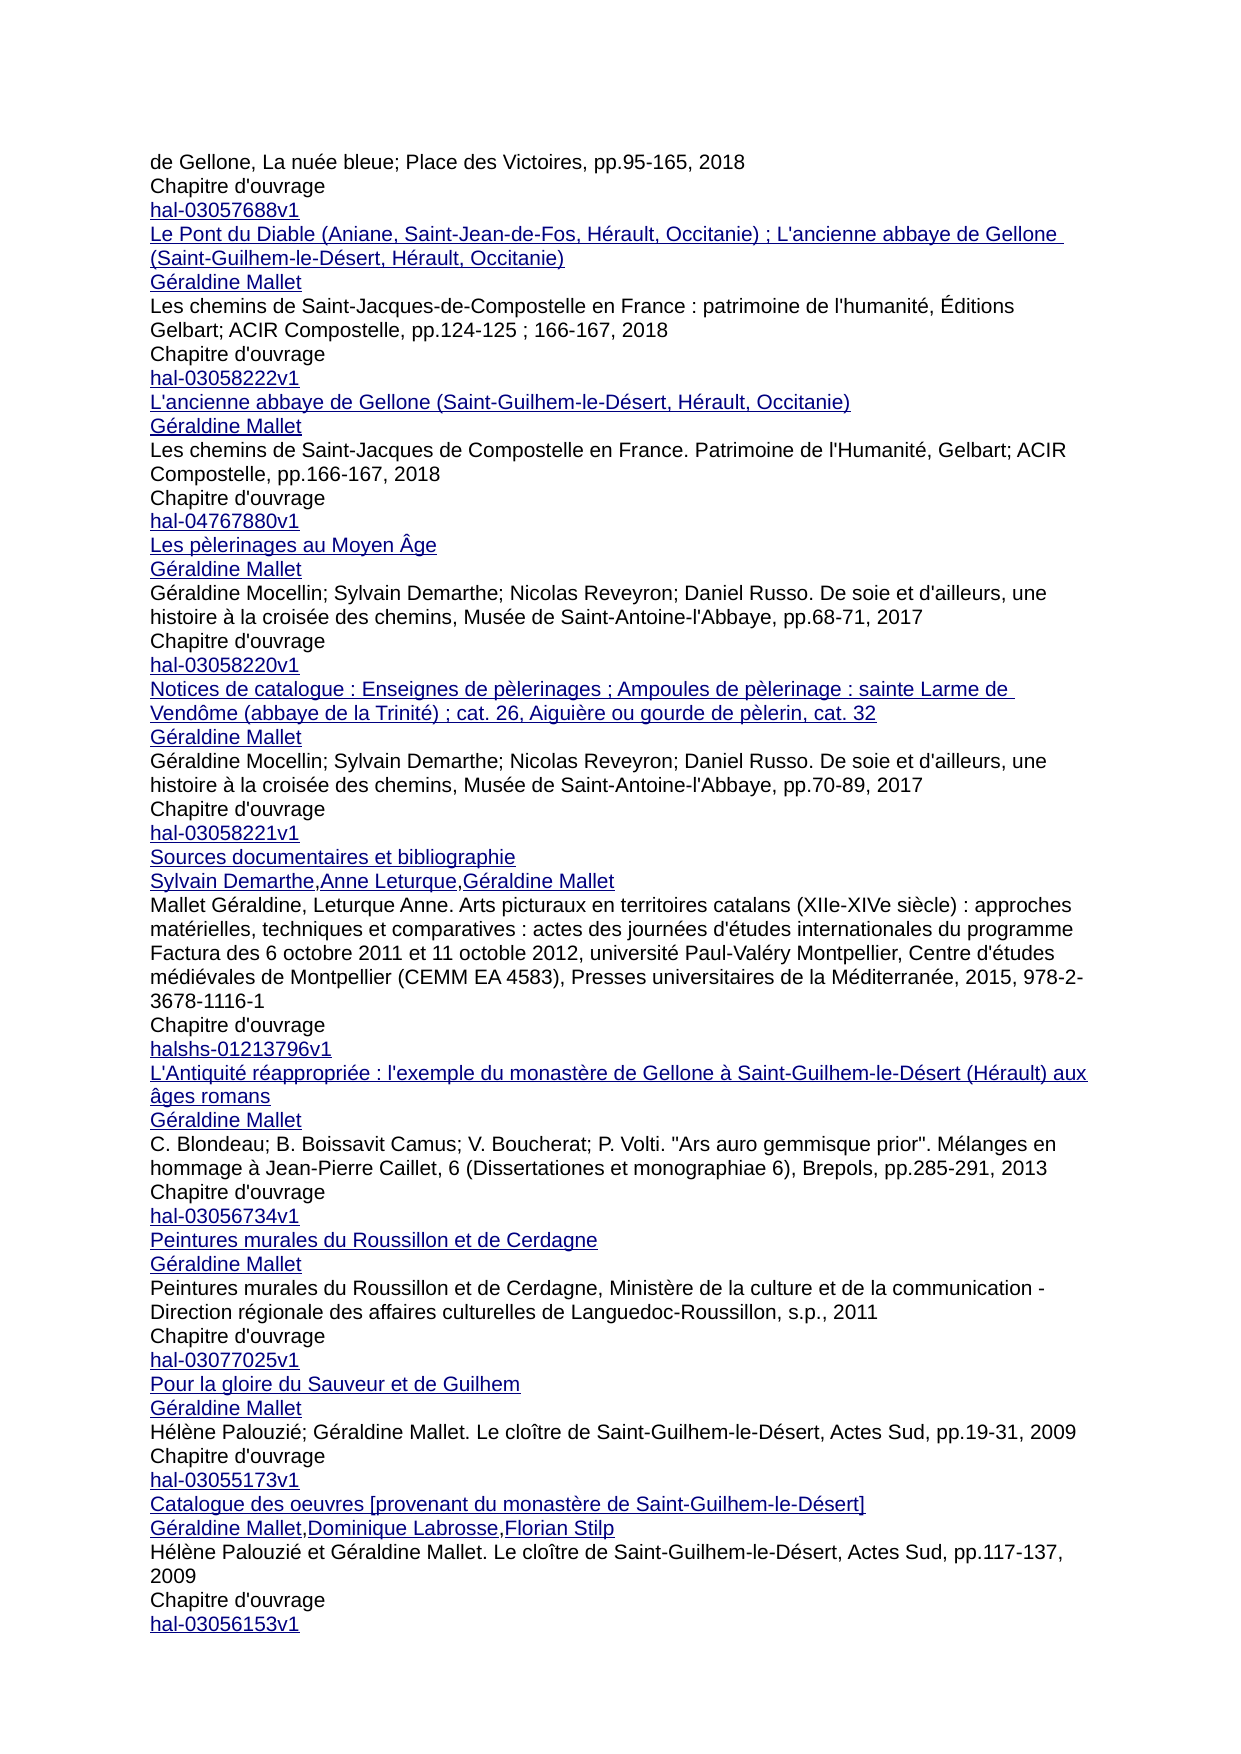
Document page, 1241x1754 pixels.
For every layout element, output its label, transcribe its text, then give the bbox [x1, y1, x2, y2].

table_cell Le rayonnement d'une abbaye: Une architecture ornée Géraldine Mallet Desachy Matthieu; Le Blévec Daniel; Mallet Géraldine. Saint-Guilhem-le-Désert: La grâce de l'abbaye de Gellone, La nuée bleue; Place des Victoires, pp.95-165, 2018 Chapitre d'ouvrage hal-03057688v1 [150, 150, 1090, 222]
table_cell L'ancienne abbaye de Gellone (Saint-Guilhem-le-Désert, Hérault, Occitanie) Géraldine Mallet Les chemins de Saint-Jacques de Compostelle en France. Patrimoine de l'Humanité, Gelbart; ACIR Compostelle, pp.166-167, 2018 Chapitre d'ouvrage hal-04767880v1 [150, 390, 1090, 533]
table_cell Notices de catalogue : Enseignes de pèlerinages ; Ampoules de pèlerinage : sainte Larme de Vendôme (abbaye de la Trinité) ; cat. 26, Aiguière ou gourde de pèlerin, cat. 32 Géraldine Mallet Géraldine Mocellin; Sylvain Demarthe; Nicolas Reveyron; Daniel Russo. De soie et d'ailleurs, une histoire à la croisée des chemins, Musée de Saint-Antoine-l'Abbaye, pp.70-89, 2017 Chapitre d'ouvrage hal-03058221v1 [150, 677, 1090, 845]
table_cell Peintures murales du Roussillon et de Cerdagne Géraldine Mallet Peintures murales du Roussillon et de Cerdagne, Ministère de la culture et de la communication - Direction régionale des affaires culturelles de Languedoc-Roussillon, s.p., 2011 Chapitre d'ouvrage hal-03077025v1 [150, 1228, 1090, 1372]
table_cell Sources documentaires et bibliographie Sylvain Demarthe,Anne Leturque,Géraldine Mallet Mallet Géraldine, Leturque Anne. Arts picturaux en territoires catalans (XIIe-XIVe siècle) : approches matérielles, techniques et comparatives : actes des journées d'études internationales du programme Factura des 6 octobre 2011 et 11 octoble 2012, université Paul-Valéry Montpellier, Centre d'études médiévales de Montpellier (CEMM EA 4583), Presses universitaires de la Méditerranée, 2015, 978-2-3678-1116-1 Chapitre d'ouvrage halshs-01213796v1 [150, 845, 1090, 1060]
table_cell Le Pont du Diable (Aniane, Saint-Jean-de-Fos, Hérault, Occitanie) ; L'ancienne abbaye de Gellone (Saint-Guilhem-le-Désert, Hérault, Occitanie) Géraldine Mallet Les chemins de Saint-Jacques-de-Compostelle en France : patrimoine de l'humanité, Éditions Gelbart; ACIR Compostelle, pp.124-125 ; 166-167, 2018 Chapitre d'ouvrage hal-03058222v1 [150, 222, 1090, 389]
table_cell L'Antiquité réappropriée : l'exemple du monastère de Gellone à Saint-Guilhem-le-Désert (Hérault) aux âges romans Géraldine Mallet C. Blondeau; B. Boissavit Camus; V. Boucherat; P. Volti. "Ars auro gemmisque prior". Mélanges en hommage à Jean-Pierre Caillet, 6 (Dissertationes et monographiae 6), Brepols, pp.285-291, 2013 Chapitre d'ouvrage hal-03056734v1 [150, 1060, 1090, 1228]
table_cell Pour la gloire du Sauveur et de Guilhem Géraldine Mallet Hélène Palouzié; Géraldine Mallet. Le cloître de Saint-Guilhem-le-Désert, Actes Sud, pp.19-31, 2009 Chapitre d'ouvrage hal-03055173v1 [150, 1372, 1090, 1492]
table_cell Les pèlerinages au Moyen Âge Géraldine Mallet Géraldine Mocellin; Sylvain Demarthe; Nicolas Reveyron; Daniel Russo. De soie et d'ailleurs, une histoire à la croisée des chemins, Musée de Saint-Antoine-l'Abbaye, pp.68-71, 2017 Chapitre d'ouvrage hal-03058220v1 [150, 533, 1090, 677]
table_cell Catalogue des oeuvres [provenant du monastère de Saint-Guilhem-le-Désert] Géraldine Mallet,Dominique Labrosse,Florian Stilp Hélène Palouzié et Géraldine Mallet. Le cloître de Saint-Guilhem-le-Désert, Actes Sud, pp.117-137, 2009 Chapitre d'ouvrage hal-03056153v1 [150, 1492, 1090, 1635]
